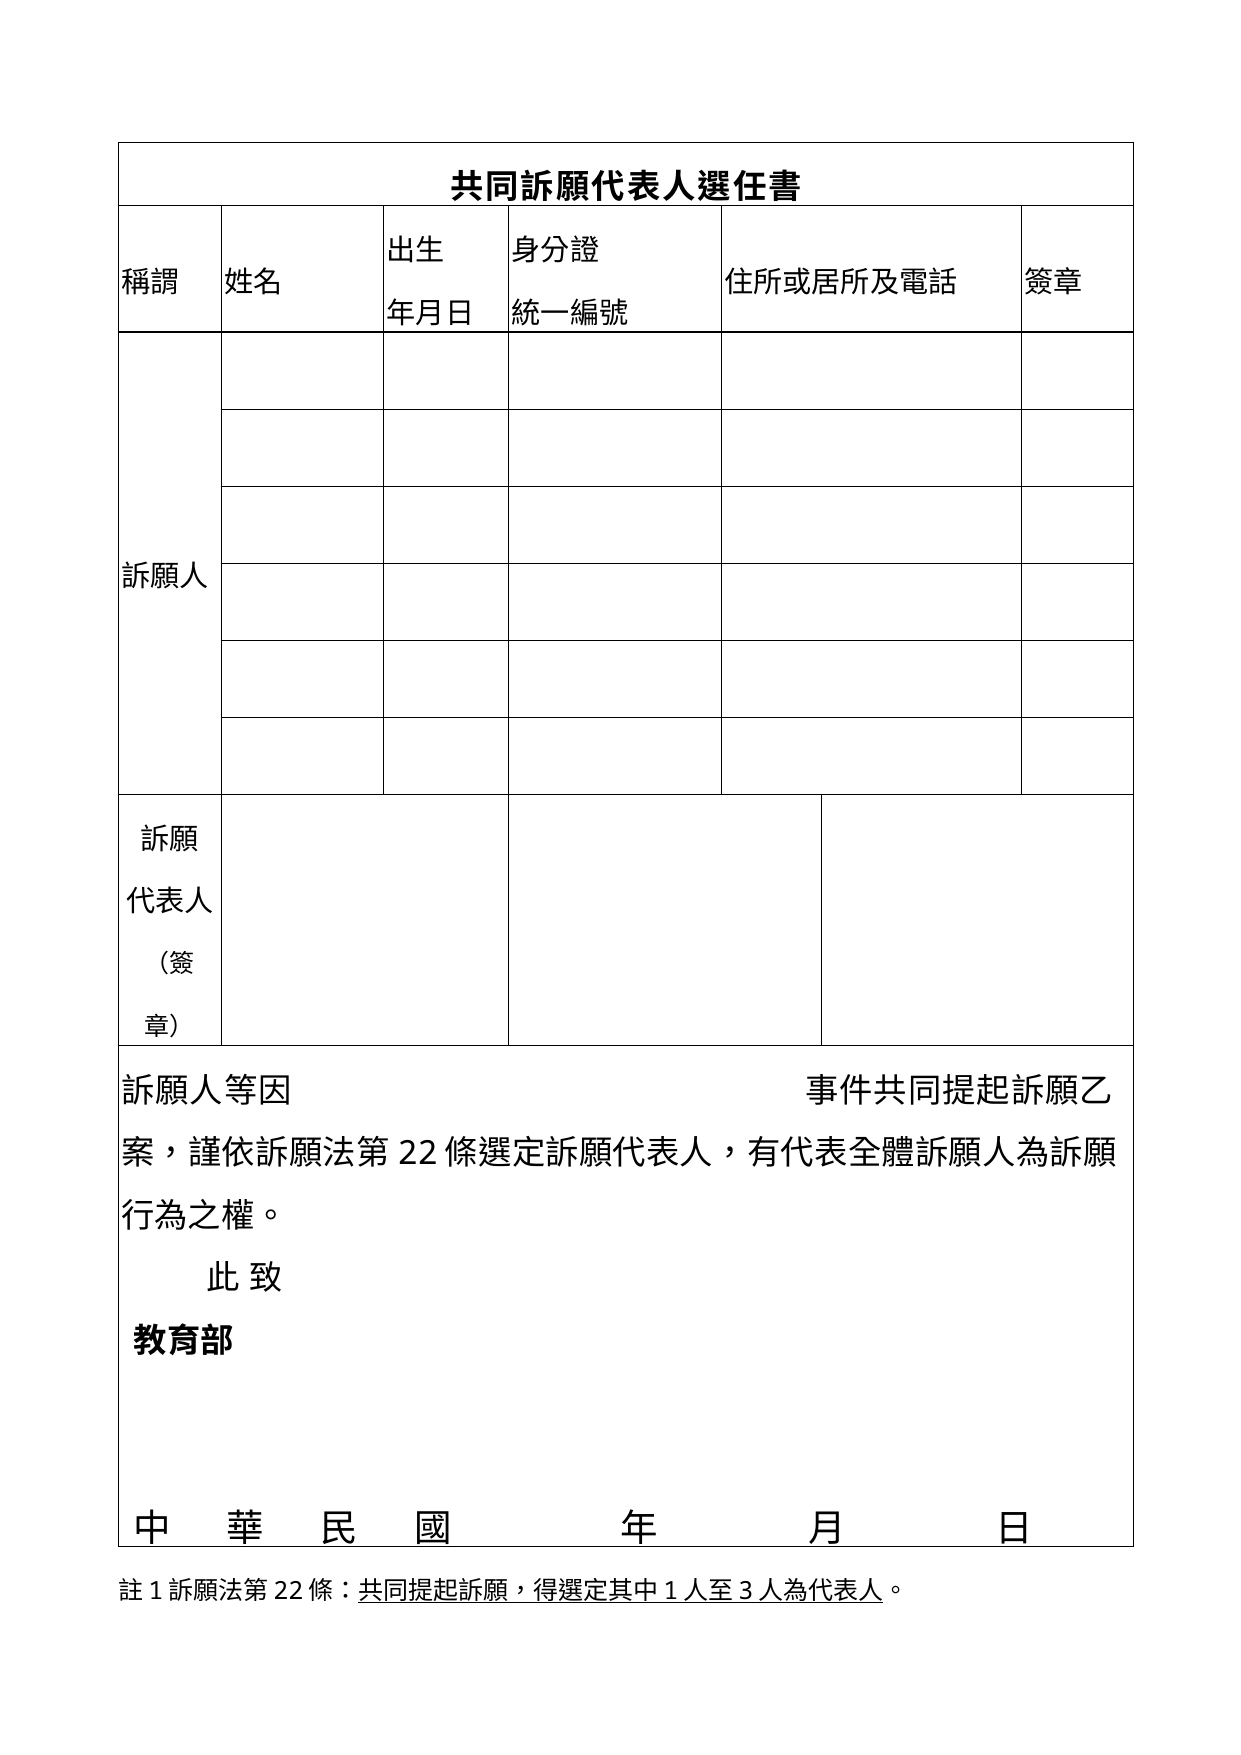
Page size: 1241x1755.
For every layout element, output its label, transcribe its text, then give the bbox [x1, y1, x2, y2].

table_cell [1022, 641, 1133, 717]
table_cell [384, 410, 508, 486]
table_cell [509, 795, 821, 1045]
table_cell [1022, 718, 1133, 794]
table_cell [1022, 564, 1133, 640]
table_cell [722, 718, 1021, 794]
table_cell [222, 718, 383, 794]
table_cell 住所或居所及電話 [722, 206, 1021, 331]
table_cell [1022, 487, 1133, 563]
table_cell [509, 410, 721, 486]
table_cell [384, 564, 508, 640]
table_cell [384, 641, 508, 717]
table_cell [1022, 410, 1133, 486]
table_cell [222, 641, 383, 717]
table_cell 身分證 統一編號 [509, 206, 721, 331]
table_cell [509, 487, 721, 563]
table_cell [722, 410, 1021, 486]
table_cell 訴願 代表人（簽章） [119, 795, 221, 1045]
table_cell [222, 487, 383, 563]
table_cell [222, 564, 383, 640]
table_cell [384, 718, 508, 794]
table_cell [509, 333, 721, 408]
table_cell 稱謂 [119, 206, 221, 331]
table_cell [384, 333, 508, 408]
table_cell [222, 795, 508, 1045]
text 註1訴願法第22條：共同提起訴願，得選定其中1人至3人為代表人。 [118, 1547, 1122, 1609]
table_cell [822, 795, 1133, 1045]
table_cell [1022, 333, 1133, 408]
table_cell [222, 410, 383, 486]
table_cell [384, 487, 508, 563]
table_cell 出生 年月日 [384, 206, 508, 331]
table_cell 訴願人等因 事件共同提起訴願乙案，謹依訴願法第22條選定訴願代表人，有代表全體訴願人為訴願行為之權。 此致 教育部 中 華 民 國 年 月 日 [119, 1046, 1133, 1546]
table_cell 姓名 [222, 206, 383, 331]
table_header 共同訴願代表人選任書 [119, 143, 1133, 205]
table_cell [222, 333, 383, 408]
table_cell [509, 641, 721, 717]
table_cell 訴願人 [119, 333, 221, 794]
table_cell [722, 487, 1021, 563]
table_cell [509, 718, 721, 794]
table_cell [722, 333, 1021, 408]
table_cell [509, 564, 721, 640]
table_cell [722, 564, 1021, 640]
table_cell [722, 641, 1021, 717]
table_cell 簽章 [1022, 206, 1133, 331]
